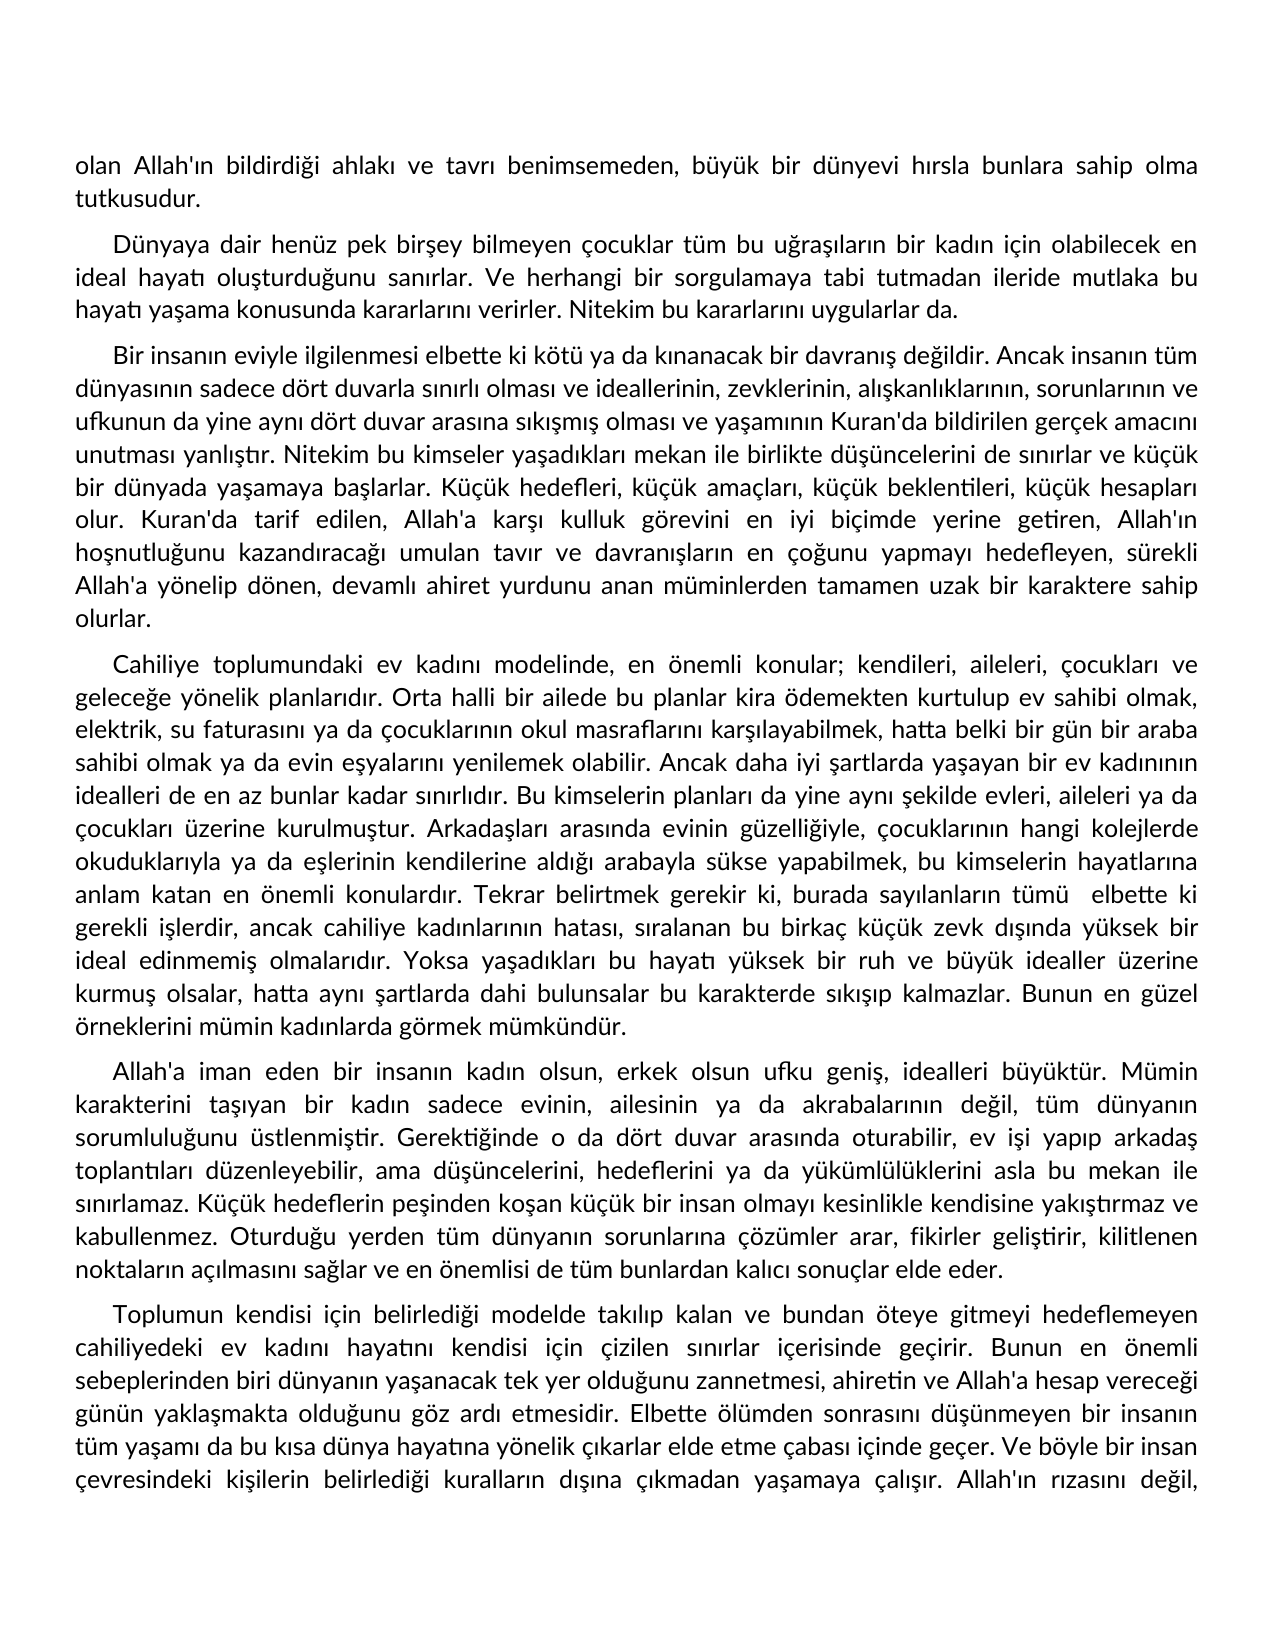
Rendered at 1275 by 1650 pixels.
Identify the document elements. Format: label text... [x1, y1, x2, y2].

text Cahiliye toplumundaki ev kadını modelinde, en önemli konular; kendileri, aileleri, çocukları ve geleceğe yönelik planlarıdır. Orta halli bir ailede bu planlar kira ödemekten kurtulup ev sahibi olmak, elektrik, su faturasını ya da çocuklarının okul masraflarını karşılayabilmek, hatta belki bir gün bir araba sahibi olmak ya da evin eşyalarını yenilemek olabilir. Ancak daha iyi şartlarda yaşayan bir ev kadınının idealleri de en az bunlar kadar sınırlıdır. Bu kimselerin planları da yine aynı şekilde evleri, aileleri ya da çocukları üzerine kurulmuştur. Arkadaşları arasında evinin güzelliğiyle, çocuklarının hangi kolejlerde okuduklarıyla ya da eşlerinin kendilerine aldığı arabayla sükse yapabilmek, bu kimselerin hayatlarına anlam katan en önemli konulardır. Tekrar belirtmek gerekir ki, burada sayılanların tümü elbette ki gerekli işlerdir, ancak cahiliye kadınlarının hatası, sıralanan bu birkaç küçük zevk dışında yüksek bir ideal edinmemiş olmalarıdır. Yoksa yaşadıkları bu hayatı yüksek bir ruh ve büyük idealler üzerine kurmuş olsalar, hatta aynı şartlarda dahi bulunsalar bu karakterde sıkışıp kalmazlar. Bunun en güzel örneklerini mümin kadınlarda görmek mümkündür. [75, 648, 1200, 1040]
text Bir insanın eviyle ilgilenmesi elbette ki kötü ya da kınanacak bir davranış değildir. Ancak insanın tüm dünyasının sadece dört duvarla sınırlı olması ve ideallerinin, zevklerinin, alışkanlıklarının, sorunlarının ve ufkunun da yine aynı dört duvar arasına sıkışmış olması ve yaşamının Kuran'da bildirilen gerçek amacını unutması yanlıştır. Nitekim bu kimseler yaşadıkları mekan ile birlikte düşüncelerini de sınırlar ve küçük bir dünyada yaşamaya başlarlar. Küçük hedefleri, küçük amaçları, küçük beklentileri, küçük hesapları olur. Kuran'da tarif edilen, Allah'a karşı kulluk görevini en iyi biçimde yerine getiren, Allah'ın hoşnutluğunu kazandıracağı umulan tavır ve davranışların en çoğunu yapmayı hedefleyen, sürekli Allah'a yönelip dönen, devamlı ahiret yurdunu anan müminlerden tamamen uzak bir karaktere sahip olurlar. [75, 339, 1200, 633]
text Allah'a iman eden bir insanın kadın olsun, erkek olsun ufku geniş, idealleri büyüktür. Mümin karakterini taşıyan bir kadın sadece evinin, ailesinin ya da akrabalarının değil, tüm dünyanın sorumluluğunu üstlenmiştir. Gerektiğinde o da dört duvar arasında oturabilir, ev işi yapıp arkadaş toplantıları düzenleyebilir, ama düşüncelerini, hedeflerini ya da yükümlülüklerini asla bu mekan ile sınırlamaz. Küçük hedeflerin peşinden koşan küçük bir insan olmayı kesinlikle kendisine yakıştırmaz ve kabullenmez. Oturduğu yerden tüm dünyanın sorunlarına çözümler arar, fikirler geliştirir, kilitlenen noktaların açılmasını sağlar ve en önemlisi de tüm bunlardan kalıcı sonuçlar elde eder. [75, 1056, 1200, 1283]
text Dünyaya dair henüz pek birşey bilmeyen çocuklar tüm bu uğraşıların bir kadın için olabilecek en ideal hayatı oluşturduğunu sanırlar. Ve herhangi bir sorgulamaya tabi tutmadan ileride mutlaka bu hayatı yaşama konusunda kararlarını verirler. Nitekim bu kararlarını uygularlar da. [75, 228, 1200, 324]
text olan Allah'ın bildirdiği ahlakı ve tavrı benimsemeden, büyük bir dünyevi hırsla bunlara sahip olma tutkusudur. [75, 150, 1200, 213]
text Toplumun kendisi için belirlediği modelde takılıp kalan ve bundan öteye gitmeyi hedeflemeyen cahiliyedeki ev kadını hayatını kendisi için çizilen sınırlar içerisinde geçirir. Bunun en önemli sebeplerinden biri dünyanın yaşanacak tek yer olduğunu zannetmesi, ahiretin ve Allah'a hesap vereceği günün yaklaşmakta olduğunu göz ardı etmesidir. Elbette ölümden sonrasını düşünmeyen bir insanın tüm yaşamı da bu kısa dünya hayatına yönelik çıkarlar elde etme çabası içinde geçer. Ve böyle bir insan çevresindeki kişilerin belirlediği kuralların dışına çıkmadan yaşamaya çalışır. Allah'ın rızasını değil, [75, 1299, 1200, 1493]
